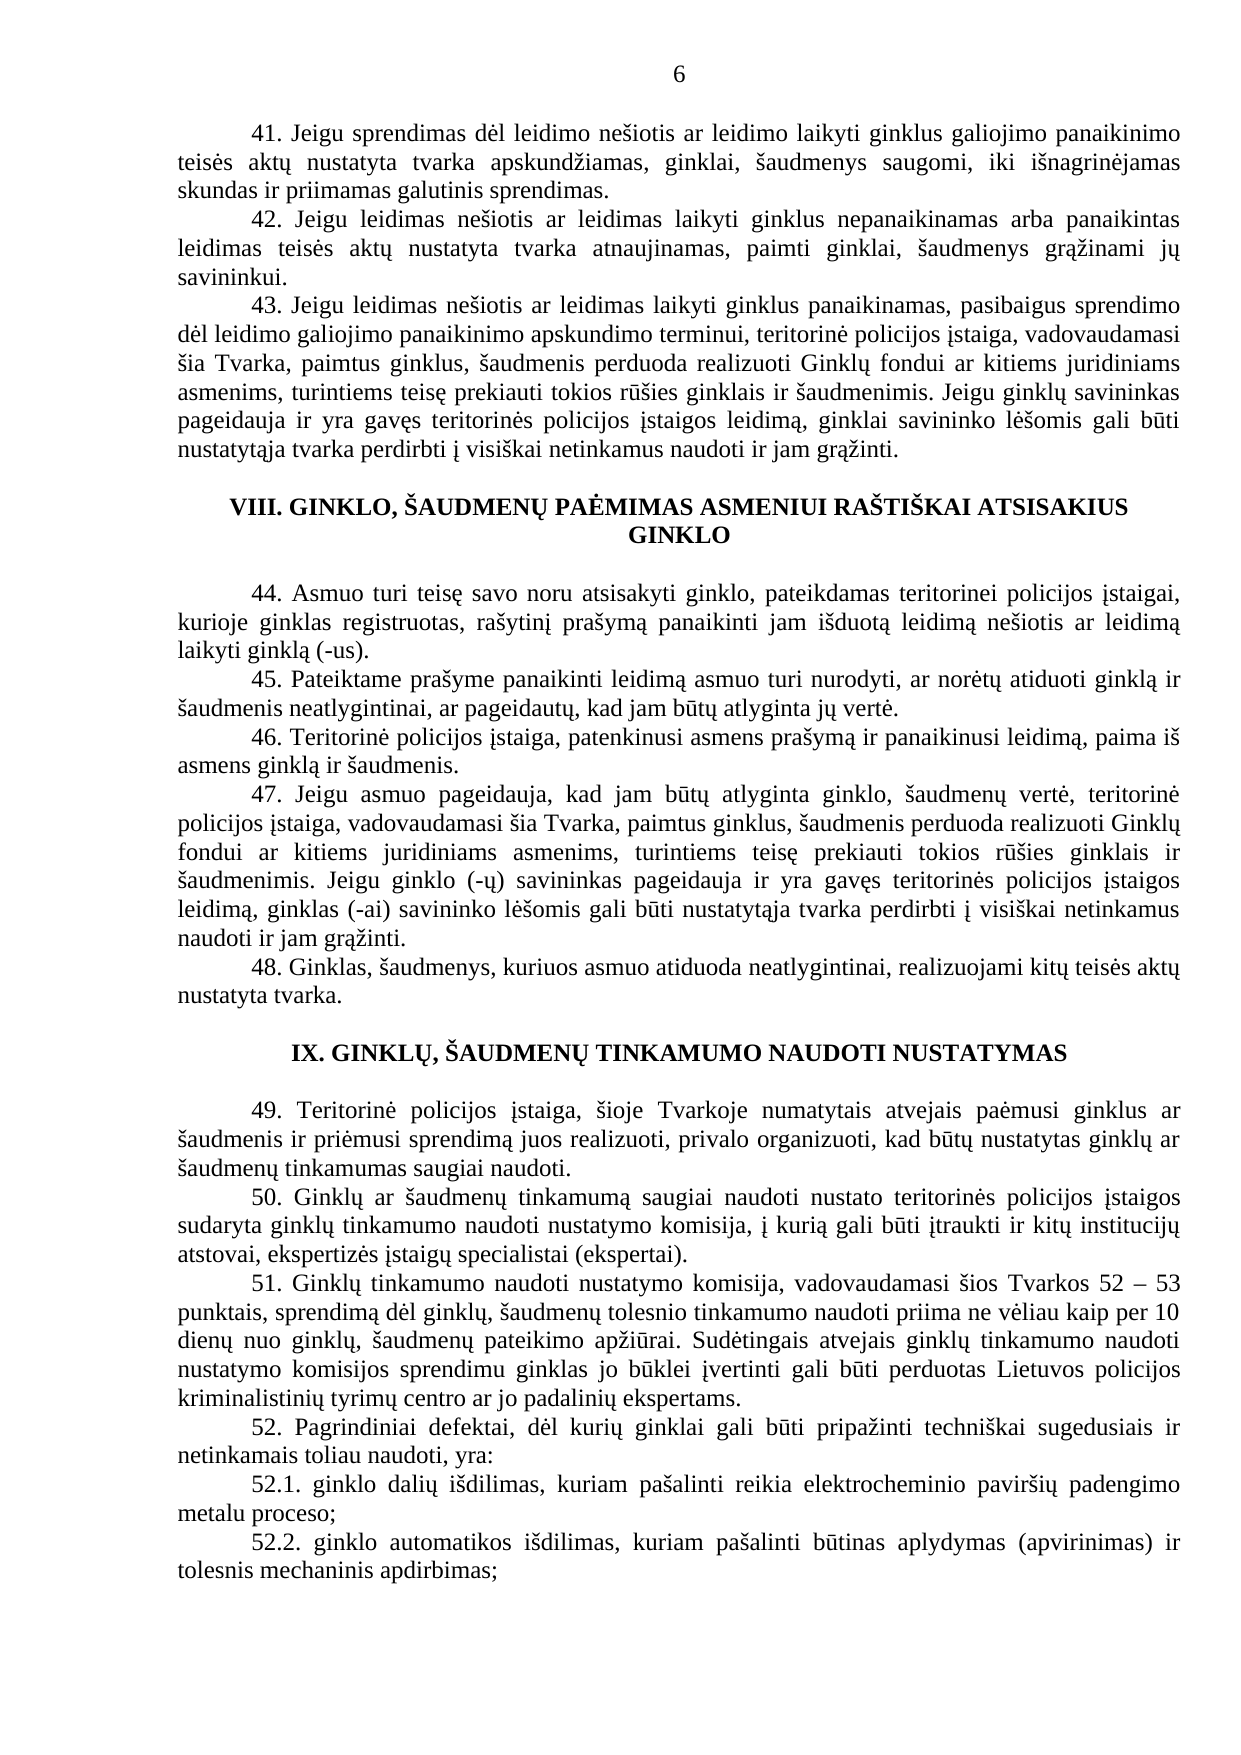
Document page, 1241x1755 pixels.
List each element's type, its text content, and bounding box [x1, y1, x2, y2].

text IX. GINKLŲ, ŠAUDMENŲ TINKAMUMO NAUDOTI NUSTATYMAS [177, 1038, 1181, 1067]
text 49. Teritorinė policijos įstaiga, šioje Tvarkoje numatytais atvejais paėmusi ginklus ar šaudmenis ir priėmusi sprendimą juos realizuoti, privalo organizuoti, kad būtų nustatytas ginklų ar šaudmenų tinkamumas saugiai naudoti. [177, 1096, 1181, 1182]
text 46. Teritorinė policijos įstaiga, patenkinusi asmens prašymą ir panaikinusi leidimą, paima iš asmens ginklą ir šaudmenis. [177, 722, 1181, 779]
text 43. Jeigu leidimas nešiotis ar leidimas laikyti ginklus panaikinamas, pasibaigus sprendimo dėl leidimo galiojimo panaikinimo apskundimo terminui, teritorinė policijos įstaiga, vadovaudamasi šia Tvarka, paimtus ginklus, šaudmenis perduoda realizuoti Ginklų fondui ar kitiems juridiniams asmenims, turintiems teisę prekiauti tokios rūšies ginklais ir šaudmenimis. Jeigu ginklų savininkas pageidauja ir yra gavęs teritorinės policijos įstaigos leidimą, ginklai savininko lėšomis gali būti nustatytąja tvarka perdirbti į visiškai netinkamus naudoti ir jam grąžinti. [177, 291, 1181, 463]
text 52. Pagrindiniai defektai, dėl kurių ginklai gali būti pripažinti techniškai sugedusiais ir netinkamais toliau naudoti, yra: [177, 1412, 1181, 1469]
text VIII. GINKLO, ŠAUDMENŲ PAĖMIMAS ASMENIUI RAŠTIŠKAI ATSISAKIUS GINKLO [177, 492, 1181, 549]
text 44. Asmuo turi teisę savo noru atsisakyti ginklo, pateikdamas teritorinei policijos įstaigai, kurioje ginklas registruotas, rašytinį prašymą panaikinti jam išduotą leidimą nešiotis ar leidimą laikyti ginklą (-us). [177, 578, 1181, 664]
text 47. Jeigu asmuo pageidauja, kad jam būtų atlyginta ginklo, šaudmenų vertė, teritorinė policijos įstaiga, vadovaudamasi šia Tvarka, paimtus ginklus, šaudmenis perduoda realizuoti Ginklų fondui ar kitiems juridiniams asmenims, turintiems teisę prekiauti tokios rūšies ginklais ir šaudmenimis. Jeigu ginklo (-ų) savininkas pageidauja ir yra gavęs teritorinės policijos įstaigos leidimą, ginklas (-ai) savininko lėšomis gali būti nustatytąja tvarka perdirbti į visiškai netinkamus naudoti ir jam grąžinti. [177, 779, 1181, 952]
text 52.2. ginklo automatikos išdilimas, kuriam pašalinti būtinas aplydymas (apvirinimas) ir tolesnis mechaninis apdirbimas; [177, 1527, 1181, 1584]
text 42. Jeigu leidimas nešiotis ar leidimas laikyti ginklus nepanaikinamas arba panaikintas leidimas teisės aktų nustatyta tvarka atnaujinamas, paimti ginklai, šaudmenys grąžinami jų savininkui. [177, 204, 1181, 291]
text 51. Ginklų tinkamumo naudoti nustatymo komisija, vadovaudamasi šios Tvarkos 52 – 53 punktais, sprendimą dėl ginklų, šaudmenų tolesnio tinkamumo naudoti priima ne vėliau kaip per 10 dienų nuo ginklų, šaudmenų pateikimo apžiūrai. Sudėtingais atvejais ginklų tinkamumo naudoti nustatymo komisijos sprendimu ginklas jo būklei įvertinti gali būti perduotas Lietuvos policijos kriminalistinių tyrimų centro ar jo padalinių ekspertams. [177, 1268, 1181, 1412]
text 52.1. ginklo dalių išdilimas, kuriam pašalinti reikia elektrocheminio paviršių padengimo metalu proceso; [177, 1469, 1181, 1527]
text 41. Jeigu sprendimas dėl leidimo nešiotis ar leidimo laikyti ginklus galiojimo panaikinimo teisės aktų nustatyta tvarka apskundžiamas, ginklai, šaudmenys saugomi, iki išnagrinėjamas skundas ir priimamas galutinis sprendimas. [177, 118, 1181, 204]
text 45. Pateiktame prašyme panaikinti leidimą asmuo turi nurodyti, ar norėtų atiduoti ginklą ir šaudmenis neatlygintinai, ar pageidautų, kad jam būtų atlyginta jų vertė. [177, 664, 1181, 722]
text 48. Ginklas, šaudmenys, kuriuos asmuo atiduoda neatlygintinai, realizuojami kitų teisės aktų nustatyta tvarka. [177, 952, 1181, 1009]
text 50. Ginklų ar šaudmenų tinkamumą saugiai naudoti nustato teritorinės policijos įstaigos sudaryta ginklų tinkamumo naudoti nustatymo komisija, į kurią gali būti įtraukti ir kitų institucijų atstovai, ekspertizės įstaigų specialistai (ekspertai). [177, 1182, 1181, 1268]
